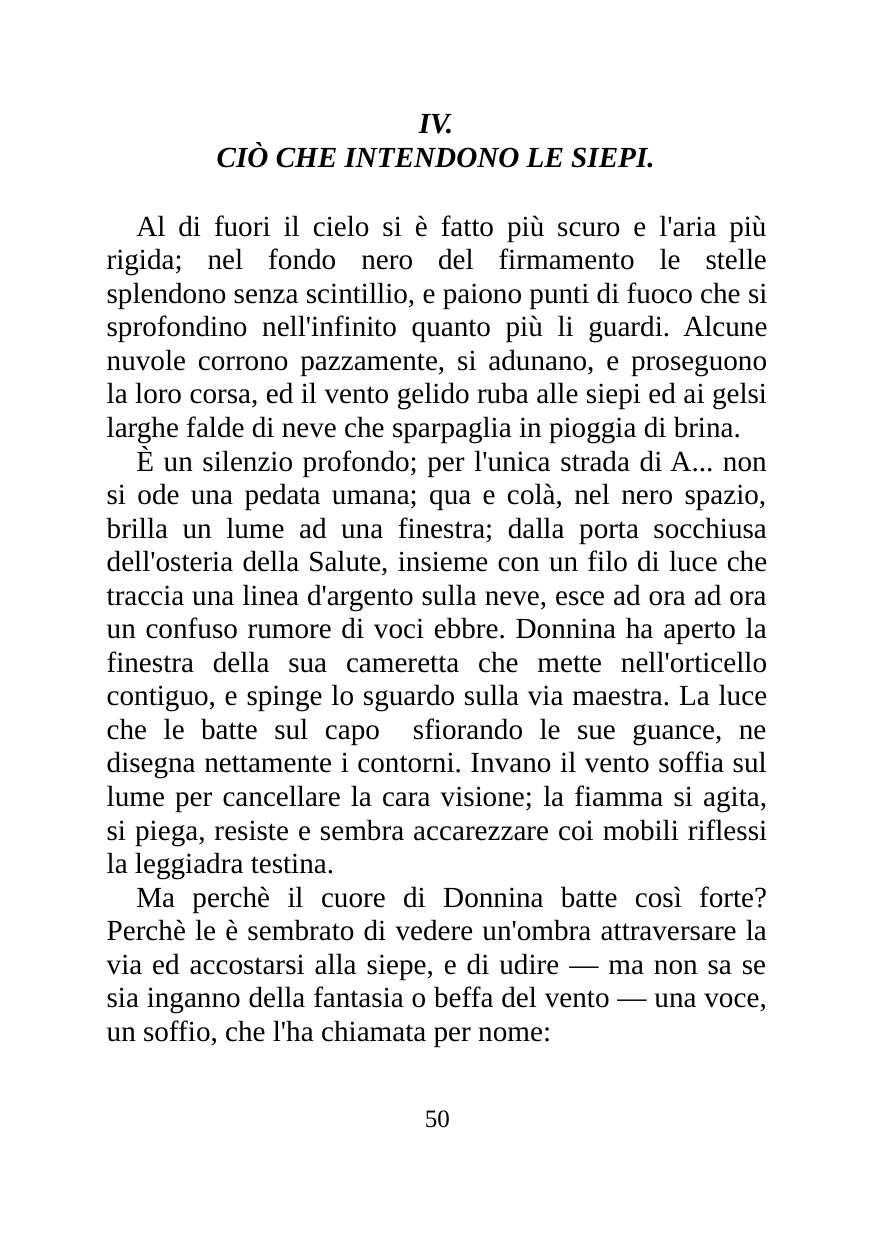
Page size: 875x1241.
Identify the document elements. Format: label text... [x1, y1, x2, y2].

text Al di fuori il cielo si è fatto più scuro e l'aria più rigida; nel fondo nero del firmamento le stelle splendono senza scintillio, e paiono punti di fuoco che si sprofondino nell'infinito quanto più li guardi. Alcune nuvole corrono pazzamente, si adunano, e proseguono la loro corsa, ed il vento gelido ruba alle siepi ed ai gelsi larghe falde di neve che sparpaglia in pioggia di brina. [106, 209, 768, 444]
subtitle IV. CIÒ CHE INTENDONO LE SIEPI. [106, 106, 768, 173]
text È un silenzio profondo; per l'unica strada di A... non si ode una pedata umana; qua e colà, nel nero spazio, brilla un lume ad una finestra; dalla porta socchiusa dell'osteria della Salute, insieme con un filo di luce che traccia una linea d'argento sulla neve, esce ad ora ad ora un confuso rumore di voci ebbre. Donnina ha aperto la finestra della sua cameretta che mette nell'orticello contiguo, e spinge lo sguardo sulla via maestra. La luce che le batte sul capo sfiorando le sue guance, ne disegna nettamente i contorni. Invano il vento soffia sul lume per cancellare la cara visione; la fiamma si agita, si piega, resiste e sembra accarezzare coi mobili riflessi la leggiadra testina. [106, 444, 768, 880]
text Ma perchè il cuore di Donnina batte così forte? Perchè le è sembrato di vedere un'ombra attraversare la via ed accostarsi alla siepe, e di udire — ma non sa se sia inganno della fantasia o beffa del vento — una voce, un soffio, che l'ha chiamata per nome: [106, 880, 768, 1047]
